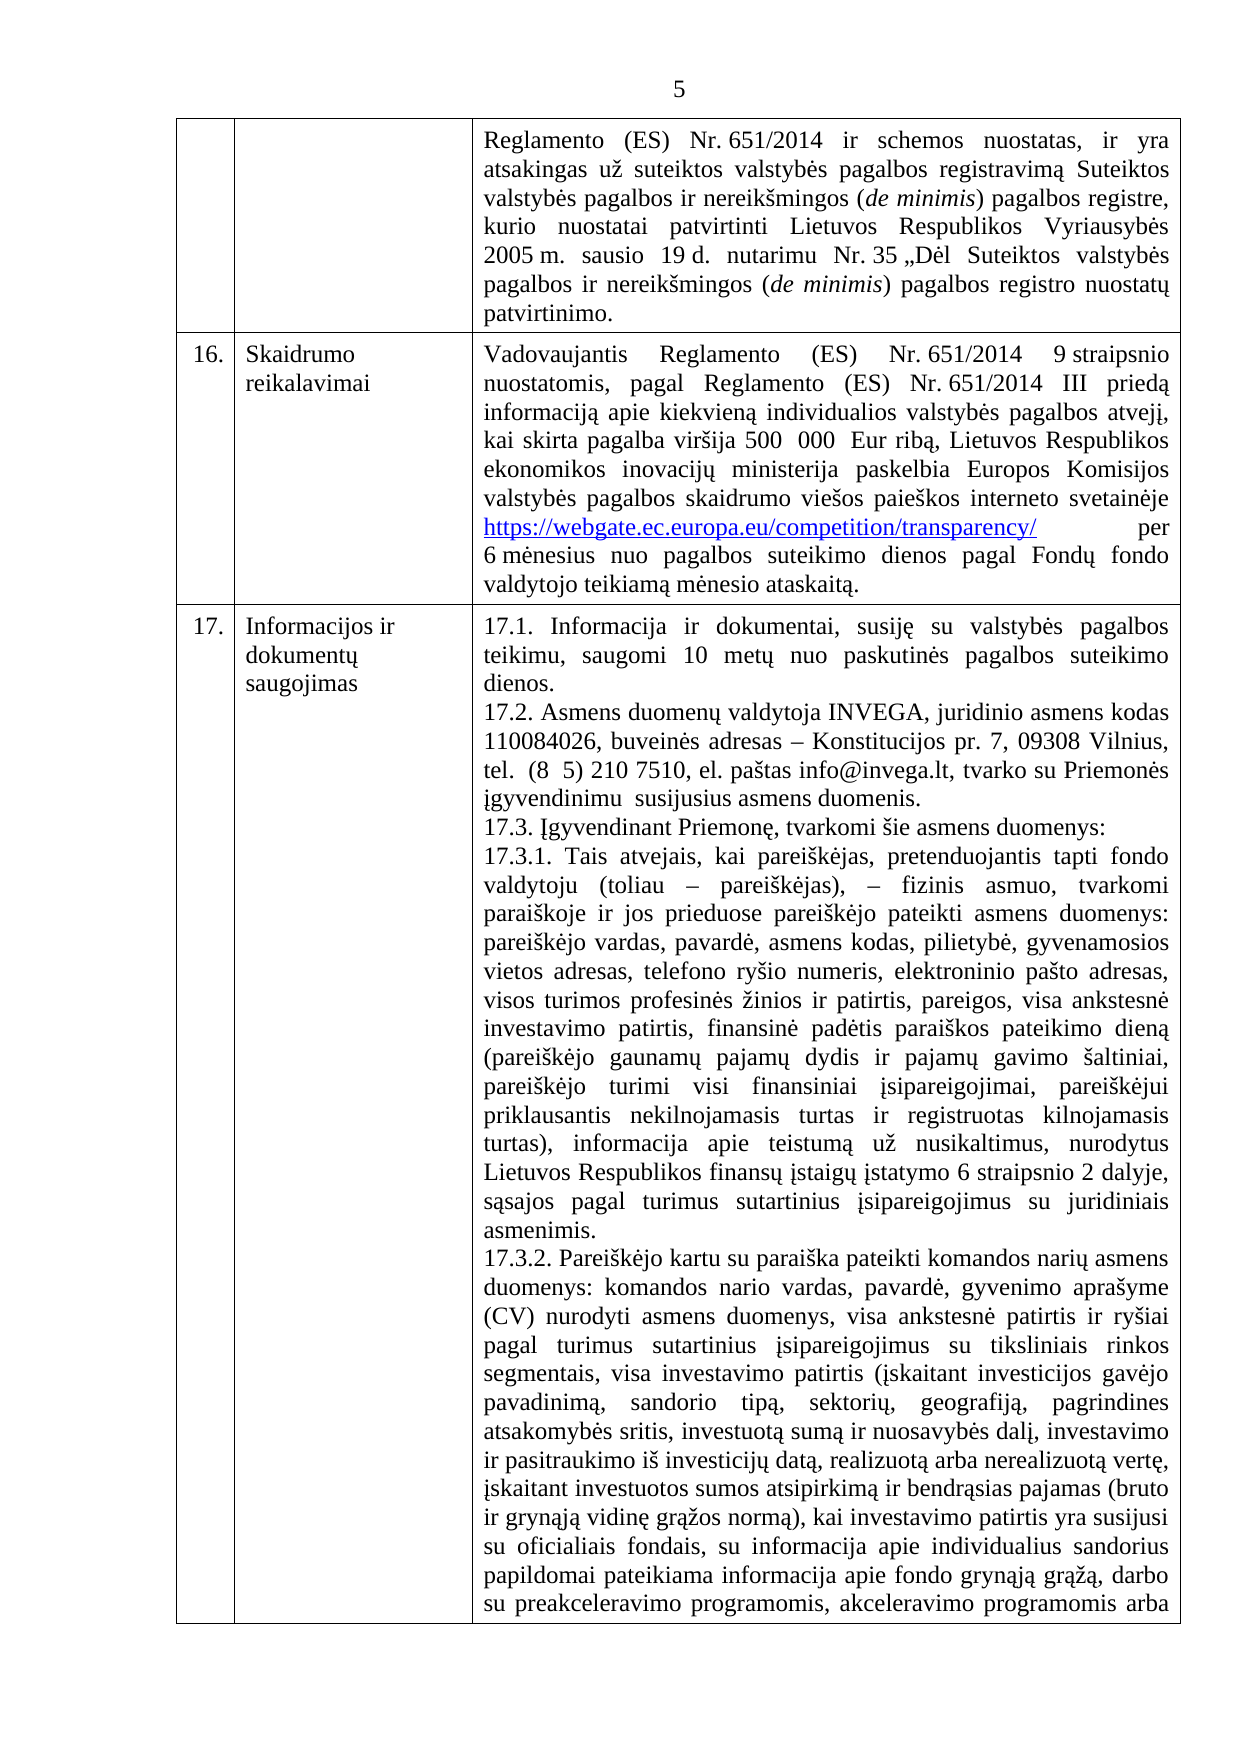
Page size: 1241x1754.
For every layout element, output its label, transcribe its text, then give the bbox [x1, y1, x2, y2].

table_cell 16. [177, 333, 234, 604]
table_cell Informacijos ir dokumentų saugojimas [235, 605, 472, 1623]
table_cell [177, 119, 234, 332]
table_cell Reglamento (ES) Nr. 651/2014 ir schemos nuostatas, ir yra atsakingas už suteiktos valstybės pagalbos registravimą Suteiktos valstybės pagalbos ir nereikšmingos (de minimis) pagalbos registre, kurio nuostatai patvirtinti Lietuvos Respublikos Vyriausybės 2005 m. sausio 19 d. nutarimu Nr. 35 „Dėl Suteiktos valstybės pagalbos ir nereikšmingos (de minimis) pagalbos registro nuostatų patvirtinimo. [473, 119, 1180, 332]
table_cell [235, 119, 472, 332]
table_cell 17.1. Informacija ir dokumentai, susiję su valstybės pagalbos teikimu, saugomi 10 metų nuo paskutinės pagalbos suteikimo dienos. 17.2. Asmens duomenų valdytoja INVEGA, juridinio asmens kodas 110084026, buveinės adresas – Konstitucijos pr. 7, 09308 Vilnius, tel. (8 5) 210 7510, el. paštas info@invega.lt, tvarko su Priemonės įgyvendinimu susijusius asmens duomenis. 17.3. Įgyvendinant Priemonę, tvarkomi šie asmens duomenys: 17.3.1. Tais atvejais, kai pareiškėjas, pretenduojantis tapti fondo valdytoju (toliau – pareiškėjas), – fizinis asmuo, tvarkomi paraiškoje ir jos prieduose pareiškėjo pateikti asmens duomenys: pareiškėjo vardas, pavardė, asmens kodas, pilietybė, gyvenamosios vietos adresas, telefono ryšio numeris, elektroninio pašto adresas, visos turimos profesinės žinios ir patirtis, pareigos, visa ankstesnė investavimo patirtis, finansinė padėtis paraiškos pateikimo dieną (pareiškėjo gaunamų pajamų dydis ir pajamų gavimo šaltiniai, pareiškėjo turimi visi finansiniai įsipareigojimai, pareiškėjui priklausantis nekilnojamasis turtas ir registruotas kilnojamasis turtas), informacija apie teistumą už nusikaltimus, nurodytus Lietuvos Respublikos finansų įstaigų įstatymo 6 straipsnio 2 dalyje, sąsajos pagal turimus sutartinius įsipareigojimus su juridiniais asmenimis. 17.3.2. Pareiškėjo kartu su paraiška pateikti komandos narių asmens duomenys: komandos nario vardas, pavardė, gyvenimo aprašyme (CV) nurodyti asmens duomenys, visa ankstesnė patirtis ir ryšiai pagal turimus sutartinius įsipareigojimus su tiksliniais rinkos segmentais, visa investavimo patirtis (įskaitant investicijos gavėjo pavadinimą, sandorio tipą, sektorių, geografiją, pagrindines atsakomybės sritis, investuotą sumą ir nuosavybės dalį, investavimo ir pasitraukimo iš investicijų datą, realizuotą arba nerealizuotą vertę, įskaitant investuotos sumos atsipirkimą ir bendrąsias pajamas (bruto ir grynąją vidinę grąžos normą), kai investavimo patirtis yra susijusi su oficialiais fondais, su informacija apie individualius sandorius papildomai pateikiama informacija apie fondo grynąją grąžą, darbo su preakceleravimo programomis, akceleravimo programomis arba [473, 605, 1180, 1623]
table_cell Skaidrumo reikalavimai [235, 333, 472, 604]
table_cell Vadovaujantis Reglamento (ES) Nr. 651/2014 9 straipsnio nuostatomis, pagal Reglamento (ES) Nr. 651/2014 III priedą informaciją apie kiekvieną individualios valstybės pagalbos atvejį, kai skirta pagalba viršija 500 000 Eur ribą, Lietuvos Respublikos ekonomikos inovacijų ministerija paskelbia Europos Komisijos valstybės pagalbos skaidrumo viešos paieškos interneto svetainėje https://webgate.ec.europa.eu/competition/transparency/ per 6 mėnesius nuo pagalbos suteikimo dienos pagal Fondų fondo valdytojo teikiamą mėnesio ataskaitą. [473, 333, 1180, 604]
table_cell 17. [177, 605, 234, 1623]
